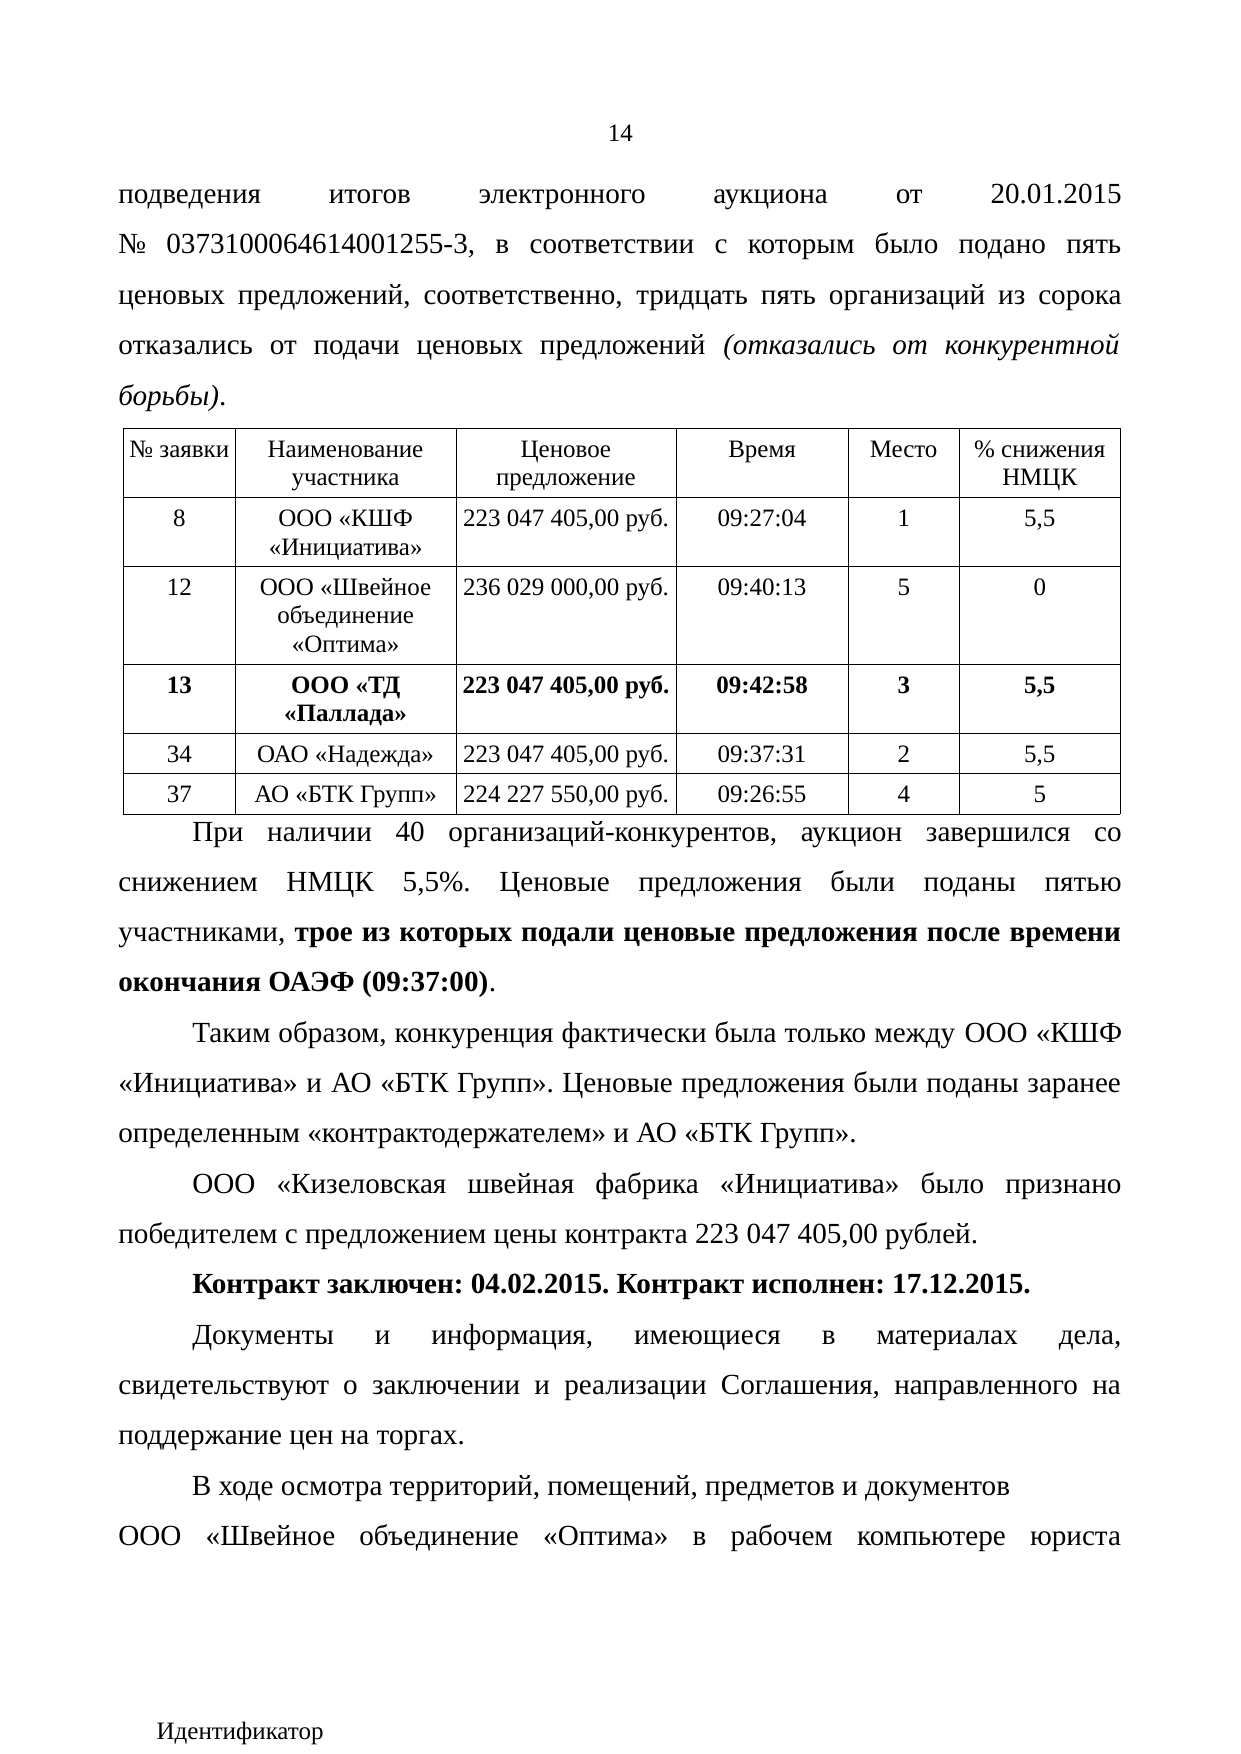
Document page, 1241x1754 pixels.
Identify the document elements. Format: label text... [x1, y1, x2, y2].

table_header Ценовое предложение [457, 429, 676, 497]
table_cell 3 [849, 665, 959, 733]
table_cell 223 047 405,00 руб. [457, 734, 676, 773]
table_cell 2 [849, 734, 959, 773]
table_header № заявки [124, 429, 235, 497]
table_cell 236 029 000,00 руб. [457, 567, 676, 664]
table_cell 12 [124, 567, 235, 664]
table_cell 09:27:04 [677, 498, 848, 566]
text подведения итогов электронного аукциона от 20.01.2015 № 0373100064614001255-3, в соответствии с которым было подано пять ценовых предложений, соответственно, тридцать пять организаций из сорока отказались от подачи ценовых предложений (отказались от конкурентной борьбы). [118, 176, 1122, 411]
table_cell 224 227 550,00 руб. [457, 774, 676, 813]
table_cell 223 047 405,00 руб. [457, 665, 676, 733]
text В ходе осмотра территорий, помещений, предметов и документов ООО «Швейное объединение «Оптима» в рабочем компьютере юриста [118, 1468, 1122, 1552]
table_cell ООО «Швейное объединение «Оптима» [236, 567, 456, 664]
table_cell 5 [960, 774, 1120, 813]
text Контракт заключен: 04.02.2015. Контракт исполнен: 17.12.2015. [118, 1266, 1122, 1300]
table_cell 4 [849, 774, 959, 813]
table_cell АО «БТК Групп» [236, 774, 456, 813]
text ООО «Кизеловская швейная фабрика «Инициатива» было признано победителем с предложением цены контракта 223 047 405,00 рублей. [118, 1166, 1122, 1250]
text Таким образом, конкуренция фактически была только между ООО «КШФ «Инициатива» и АО «БТК Групп». Ценовые предложения были поданы заранее определенным «контрактодержателем» и АО «БТК Групп». [118, 1015, 1122, 1149]
table_cell 5,5 [960, 498, 1120, 566]
table_header % снижения НМЦК [960, 429, 1120, 497]
table_cell 0 [960, 567, 1120, 664]
table_cell 5,5 [960, 665, 1120, 733]
table_cell 5 [849, 567, 959, 664]
text При наличии 40 организаций-конкурентов, аукцион завершился со снижением НМЦК 5,5%. Ценовые предложения были поданы пятью участниками, трое из которых подали ценовые предложения после времени окончания ОАЭФ (09:37:00). [118, 814, 1122, 998]
table_header Наименование участника [236, 429, 456, 497]
table_cell 1 [849, 498, 959, 566]
table_cell 09:26:55 [677, 774, 848, 813]
table_cell ОАО «Надежда» [236, 734, 456, 773]
table_header Время [677, 429, 848, 497]
table_cell 13 [124, 665, 235, 733]
table_header Место [849, 429, 959, 497]
table_cell ООО «КШФ «Инициатива» [236, 498, 456, 566]
table_cell 09:42:58 [677, 665, 848, 733]
text Документы и информация, имеющиеся в материалах дела, свидетельствуют о заключении и реализации Соглашения, направленного на поддержание цен на торгах. [118, 1317, 1122, 1451]
table_cell ООО «ТД «Паллада» [236, 665, 456, 733]
table_cell 09:40:13 [677, 567, 848, 664]
table_cell 8 [124, 498, 235, 566]
table_cell 5,5 [960, 734, 1120, 773]
table_cell 223 047 405,00 руб. [457, 498, 676, 566]
table_cell 37 [124, 774, 235, 813]
table_cell 34 [124, 734, 235, 773]
table_cell 09:37:31 [677, 734, 848, 773]
